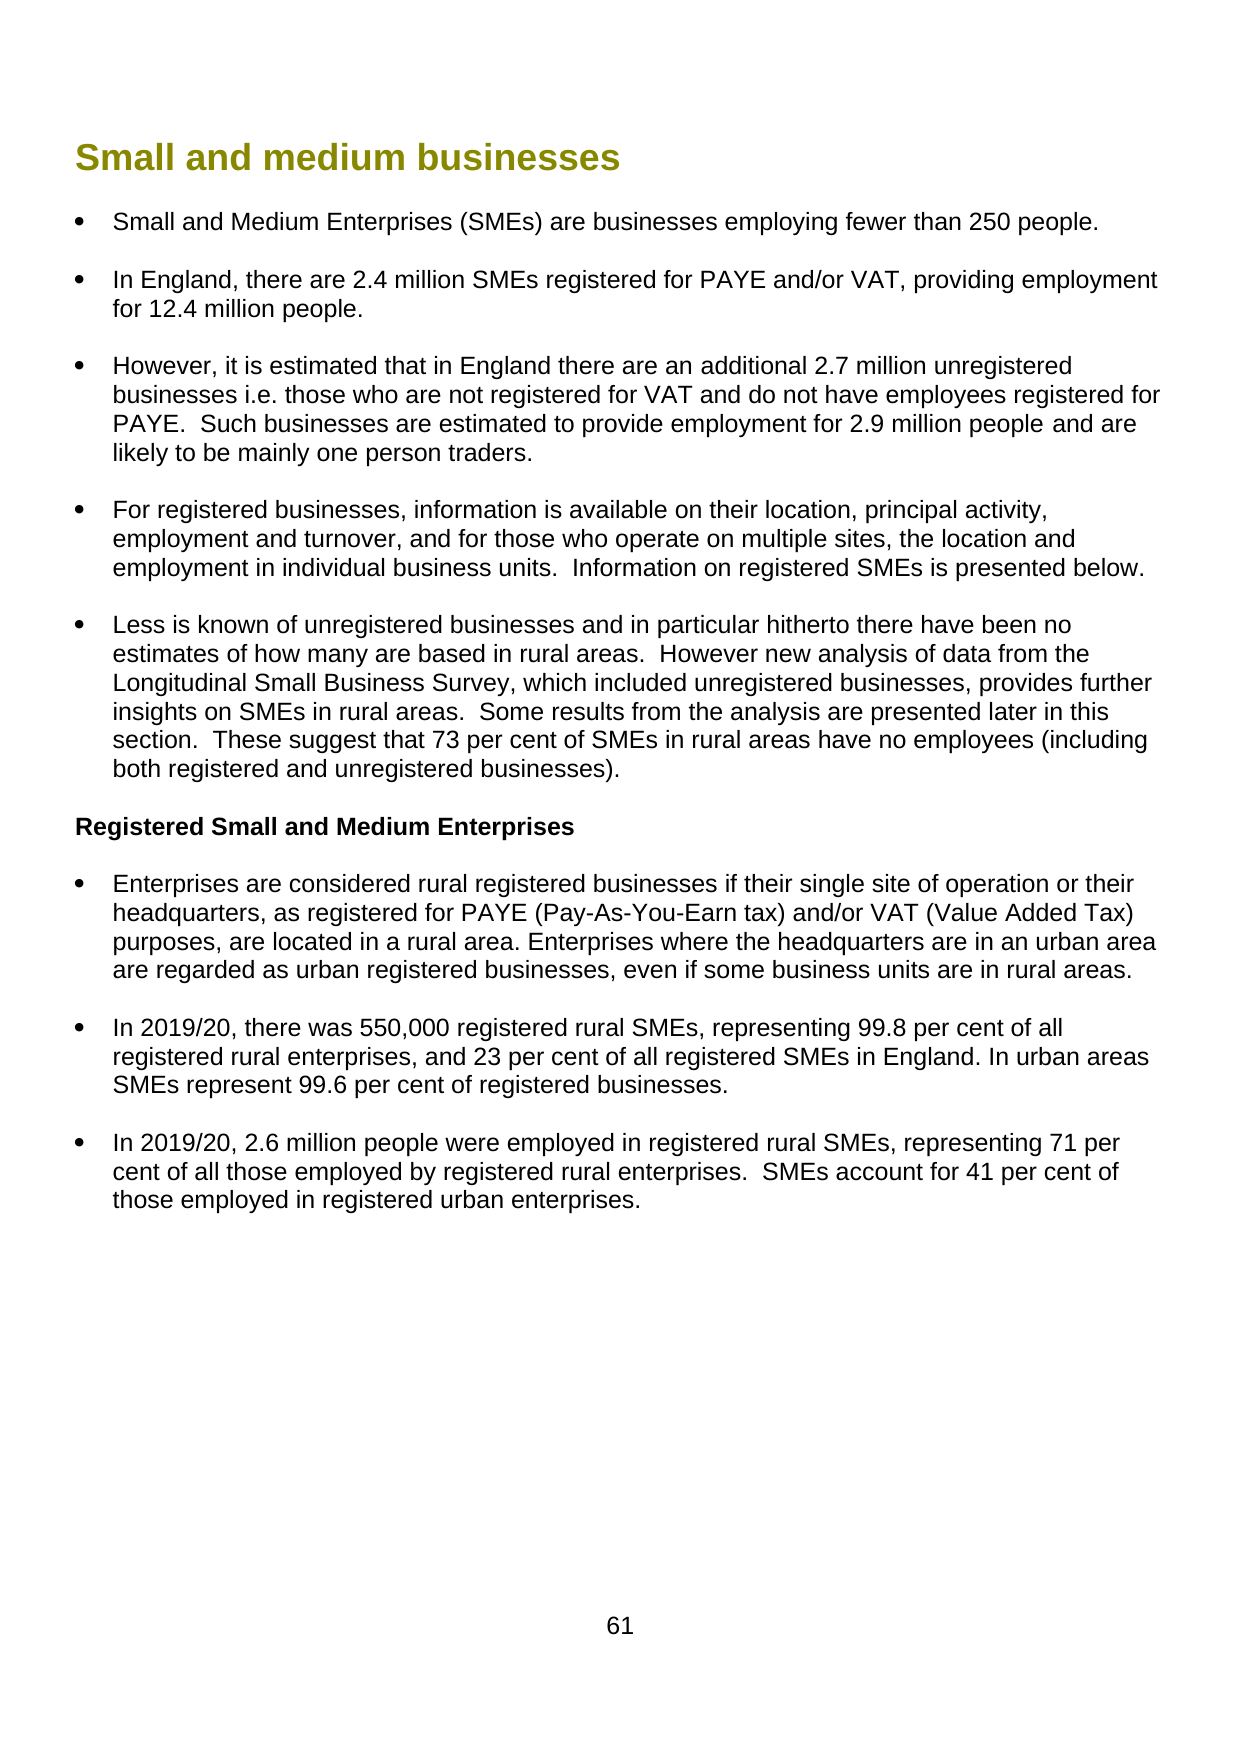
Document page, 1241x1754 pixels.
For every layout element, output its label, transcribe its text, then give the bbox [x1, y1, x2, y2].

list However, it is estimated that in England there are an additional 2.7 million unregistered businesses i.e. those who are not registered for VAT and do not have employees registered for PAYE. Such businesses are estimated to provide employment for 2.9 million people and are likely to be mainly one person traders. [75, 351, 1165, 466]
subtitle Small and medium businesses [75, 135, 1165, 178]
list For registered businesses, information is available on their location, principal activity, employment and turnover, and for those who operate on multiple sites, the location and employment in individual business units. Information on registered SMEs is presented below. [75, 495, 1165, 581]
list Enterprises are considered rural registered businesses if their single site of operation or their headquarters, as registered for PAYE (Pay-As-You-Earn tax) and/or VAT (Value Added Tax) purposes, are located in a rural area. Enterprises where the headquarters are in an urban area are regarded as urban registered businesses, even if some business units are in rural areas. [75, 869, 1165, 984]
list Small and Medium Enterprises (SMEs) are businesses employing fewer than 250 people. [75, 207, 1165, 236]
list Less is known of unregistered businesses and in particular hitherto there have been no estimates of how many are based in rural areas. However new analysis of data from the Longitudinal Small Business Survey, which included unregistered businesses, provides further insights on SMEs in rural areas. Some results from the analysis are presented later in this section. These suggest that 73 per cent of SMEs in rural areas have no employees (including both registered and unregistered businesses). [75, 610, 1165, 783]
list In 2019/20, 2.6 million people were employed in registered rural SMEs, representing 71 per cent of all those employed by registered rural enterprises. SMEs account for 41 per cent of those employed in registered urban enterprises. [75, 1128, 1165, 1214]
text Registered Small and Medium Enterprises [75, 811, 1165, 840]
list In 2019/20, there was 550,000 registered rural SMEs, representing 99.8 per cent of all registered rural enterprises, and 23 per cent of all registered SMEs in England. In urban areas SMEs represent 99.6 per cent of registered businesses. [75, 1013, 1165, 1099]
list In England, there are 2.4 million SMEs registered for PAYE and/or VAT, providing employment for 12.4 million people. [75, 265, 1165, 322]
